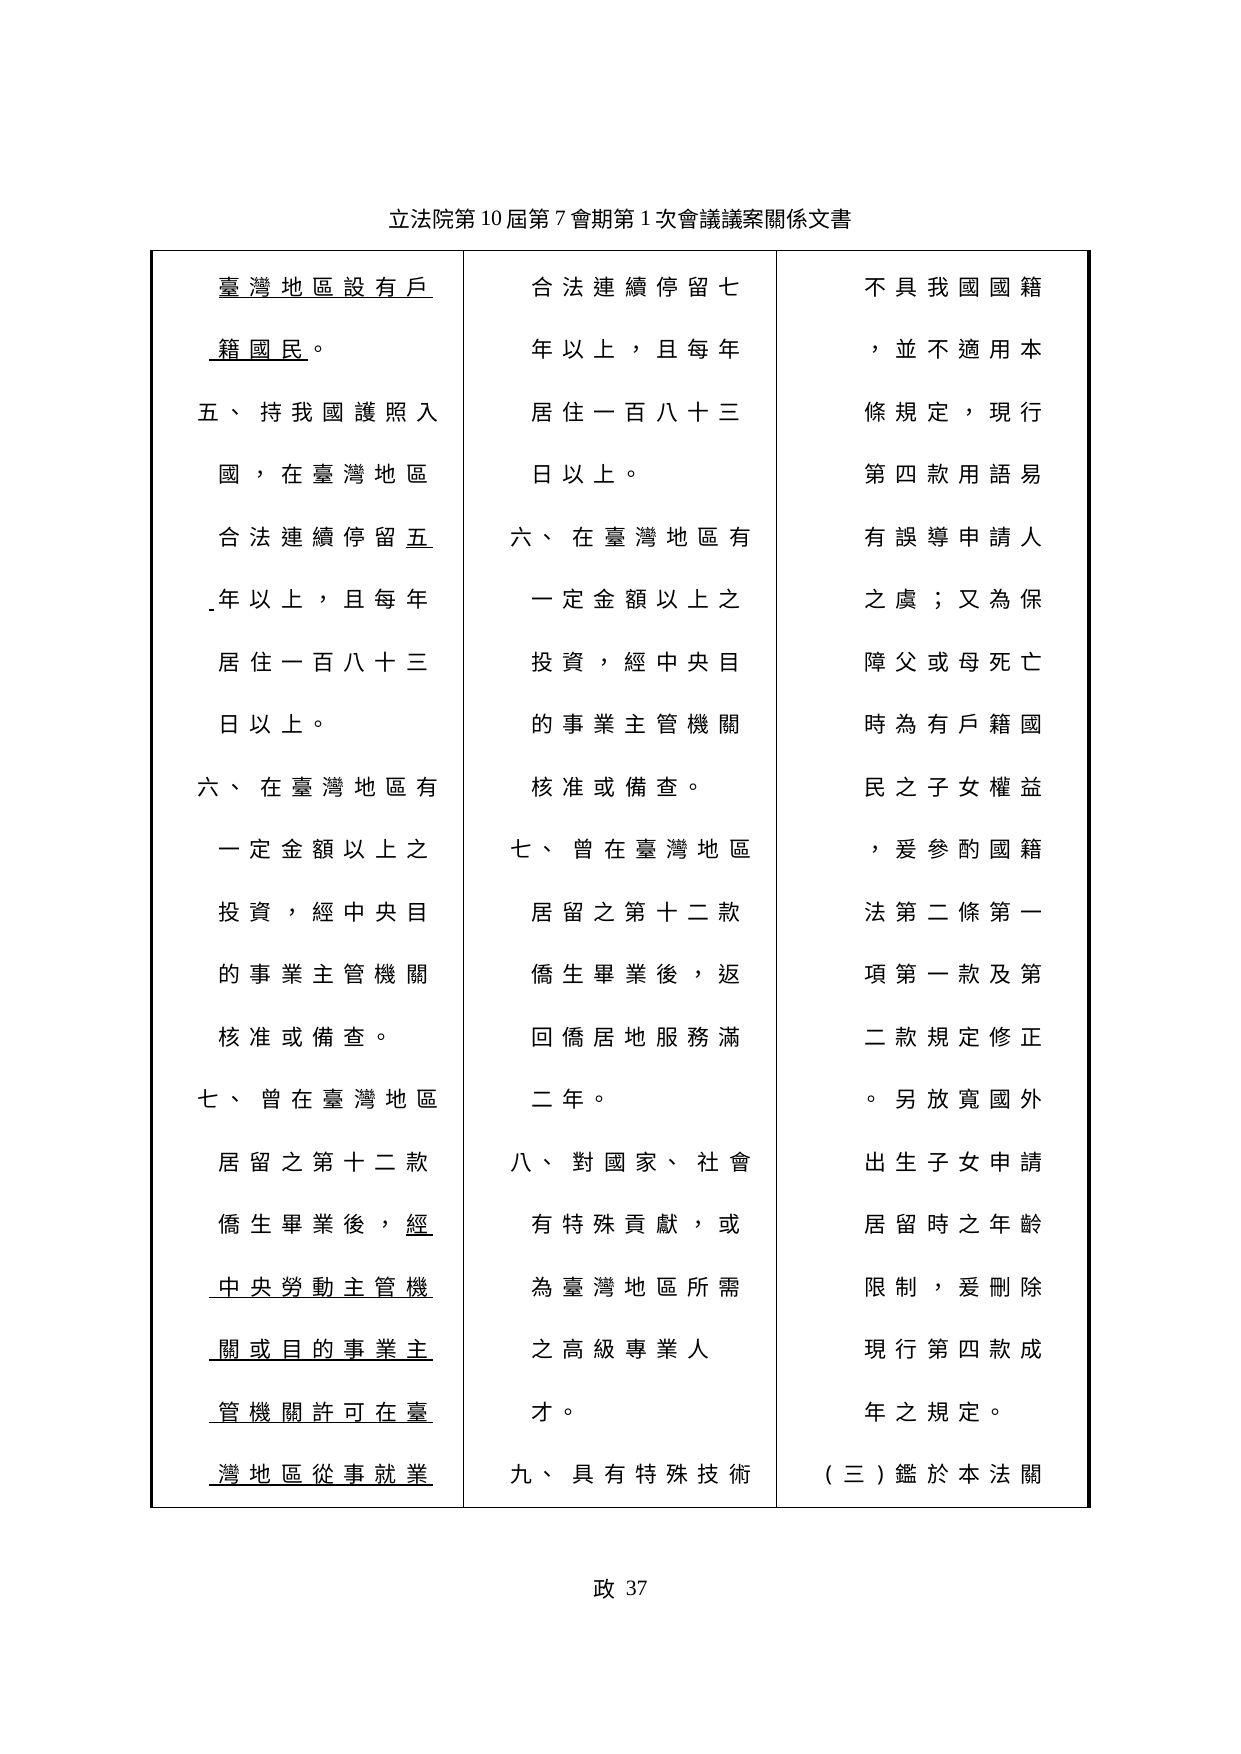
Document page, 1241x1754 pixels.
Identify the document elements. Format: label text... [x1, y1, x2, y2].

table_cell 合法連續停留七年以上，且每年居住一百八十三日以上。 六、在臺灣地區有一定金額以上之投資，經中央目的事業主管機關核准或備查。 七、曾在臺灣地區居留之第十二款僑生畢業後，返回僑居地服務滿二年。 八、對國家、社會有特殊貢獻，或為臺灣地區所需之高級專業人才。 九、具有特殊技術 [464, 251, 776, 1507]
table_cell 臺灣地區設有戶籍國民。 五、持我國護照入國，在臺灣地區合法連續停留五年以上，且每年居住一百八十三日以上。 六、在臺灣地區有一定金額以上之投資，經中央目的事業主管機關核准或備查。 七、曾在臺灣地區居留之第十二款僑生畢業後，經中央勞動主管機關或目的事業主管機關許可在臺灣地區從事就業 [153, 251, 463, 1507]
table_cell 不具我國國籍，並不適用本條規定，現行第四款用語易有誤導申請人之虞；又為保障父或母死亡時為有戶籍國民之子女權益，爰參酌國籍法第二條第一項第一款及第二款規定修正。另放寬國外出生子女申請居留時之年齡限制，爰刪除現行第四款成年之規定。 (三)鑑於本法關 [777, 251, 1087, 1507]
